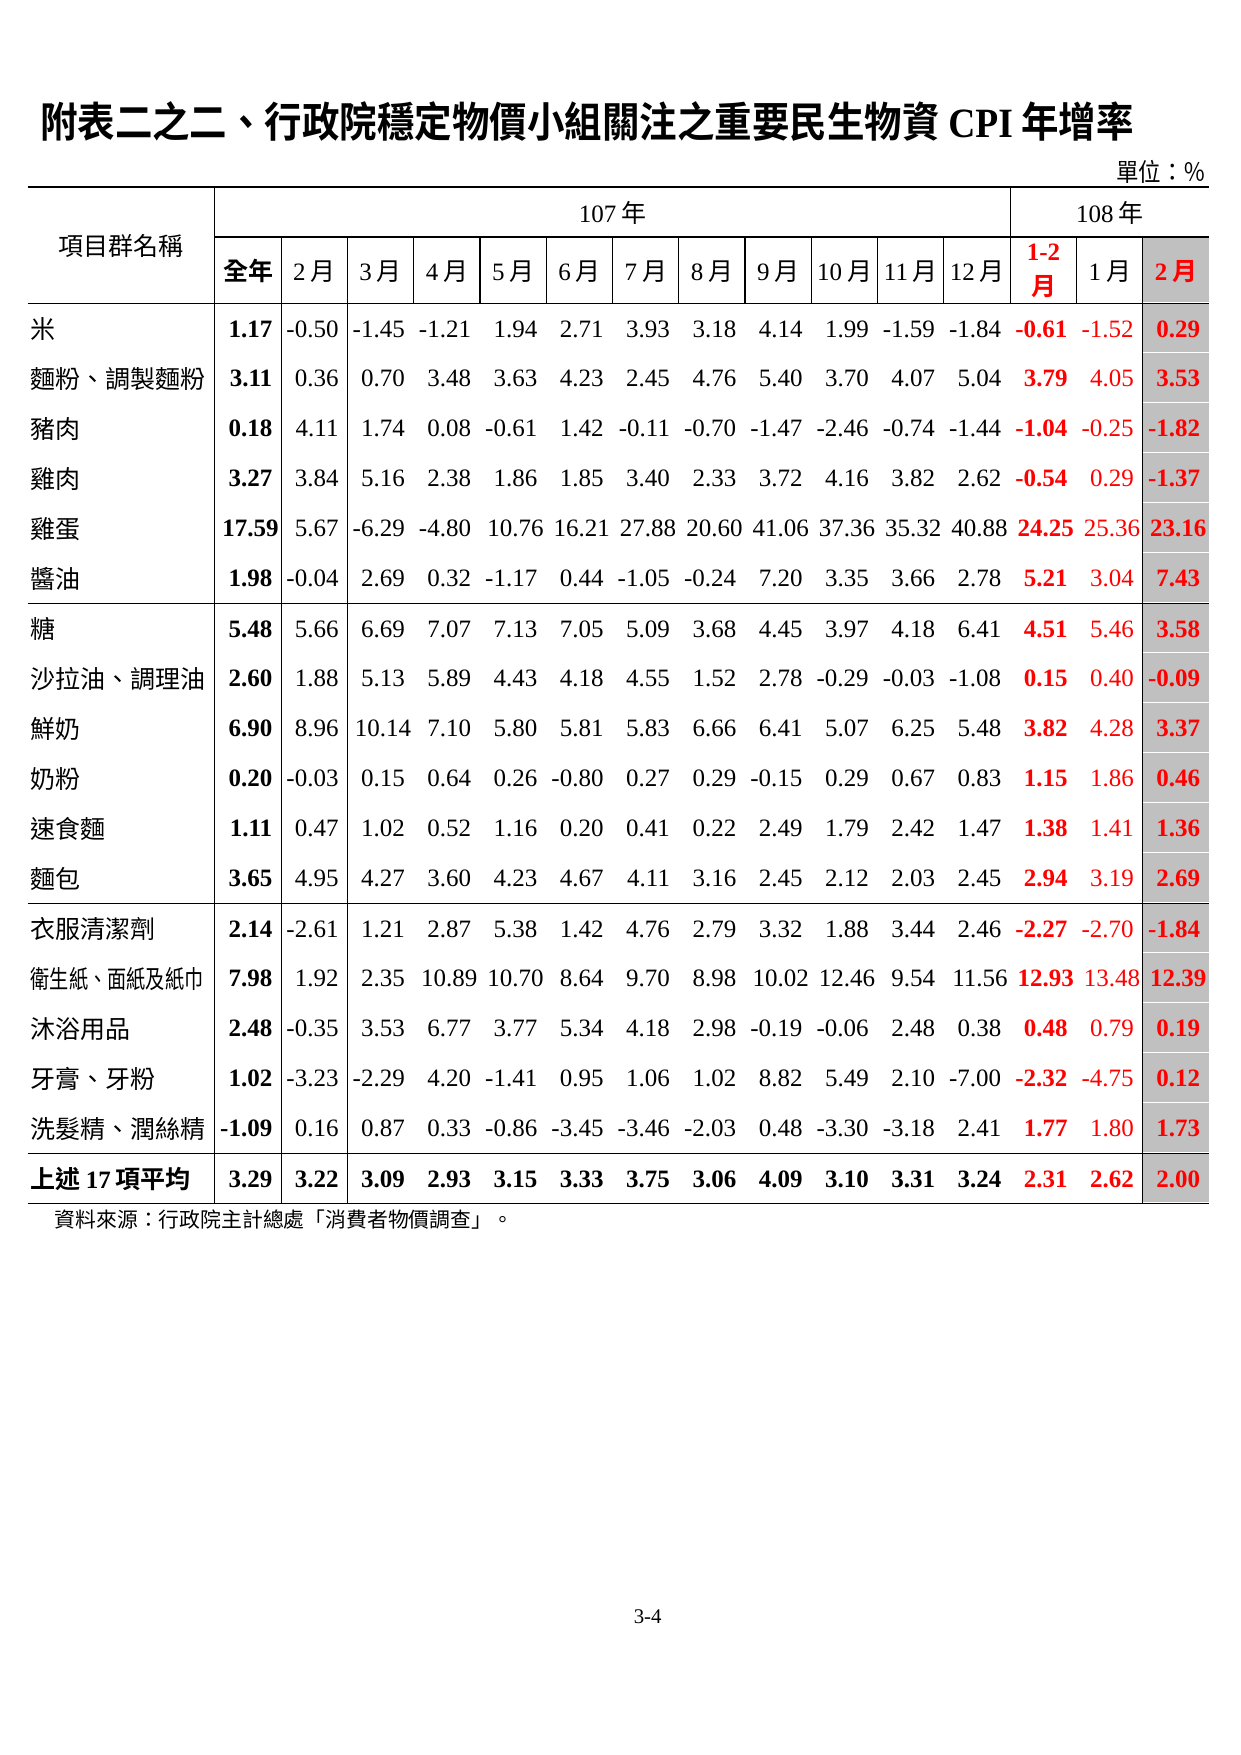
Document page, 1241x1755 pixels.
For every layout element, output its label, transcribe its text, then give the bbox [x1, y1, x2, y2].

table_cell 12.39 [1143, 953, 1209, 1002]
table_cell 0.20 [546, 803, 612, 852]
table_cell 糖 [28, 604, 214, 652]
table_cell 0.38 [944, 1003, 1010, 1052]
table_cell 13.48 [1076, 953, 1142, 1002]
table_cell 5.16 [348, 453, 413, 502]
table_cell 0.64 [414, 753, 480, 802]
table_cell -1.45 [348, 304, 413, 352]
table_header 107年 [215, 188, 1010, 236]
table_cell 沙拉油、調理油 [28, 653, 214, 702]
table_cell 6.41 [944, 604, 1010, 652]
table_cell 3.44 [878, 904, 944, 952]
table_cell 0.08 [414, 403, 480, 452]
table_cell 2.71 [546, 304, 612, 352]
table_cell 0.20 [215, 753, 281, 802]
table_cell 1.98 [215, 553, 281, 602]
table_cell 4.55 [613, 653, 679, 702]
table_cell -0.35 [282, 1003, 347, 1052]
table_cell 1.36 [1143, 803, 1209, 852]
table_cell 1.77 [1010, 1103, 1076, 1152]
table_cell 7.05 [546, 604, 612, 652]
table_cell -0.03 [282, 753, 347, 802]
table_cell 6.66 [679, 703, 745, 752]
table_cell 3.31 [878, 1154, 944, 1202]
table_cell 0.41 [613, 803, 679, 852]
table_cell -2.46 [811, 403, 877, 452]
table_cell 5.13 [348, 653, 413, 702]
table_cell 5.40 [745, 353, 811, 402]
table_cell 1.73 [1143, 1103, 1209, 1152]
table_cell -2.61 [282, 904, 347, 952]
table_cell 0.12 [1143, 1053, 1209, 1102]
table_cell -4.75 [1076, 1053, 1142, 1102]
table_cell -0.25 [1076, 403, 1142, 452]
table_cell 4月 [414, 238, 479, 302]
table_cell 6.69 [348, 604, 413, 652]
table_cell 1.11 [215, 803, 281, 852]
table_cell 2.46 [944, 904, 1010, 952]
table_cell 2.93 [414, 1154, 480, 1202]
table_cell 0.67 [878, 753, 944, 802]
table_cell 1月 [1077, 238, 1142, 302]
table_cell 6.90 [215, 703, 281, 752]
table_cell 5.48 [944, 703, 1010, 752]
table_cell 2.79 [679, 904, 745, 952]
table_cell 3.70 [811, 353, 877, 402]
table_cell 8.82 [745, 1053, 811, 1102]
table_cell -1.44 [944, 403, 1010, 452]
table_cell 2.31 [1010, 1154, 1076, 1202]
table_cell 3.48 [414, 353, 480, 402]
table_cell 4.14 [745, 304, 811, 352]
table_cell 3.66 [878, 553, 944, 602]
table_cell 麵包 [28, 853, 214, 902]
table_cell 12.93 [1010, 953, 1076, 1002]
table_cell 7.98 [215, 953, 281, 1002]
table_cell 3.93 [613, 304, 679, 352]
table_cell 0.22 [679, 803, 745, 852]
table_cell 5.67 [282, 503, 347, 552]
table_cell -0.15 [745, 753, 811, 802]
table_cell 40.88 [944, 503, 1010, 552]
table_cell 2.42 [878, 803, 944, 852]
table_cell 3.29 [215, 1154, 281, 1202]
table_cell 2.33 [679, 453, 745, 502]
table_cell -1.41 [480, 1053, 546, 1102]
table_cell 0.48 [1010, 1003, 1076, 1052]
table_cell 5.04 [944, 353, 1010, 402]
table_cell 1.16 [480, 803, 546, 852]
table_cell 17.59 [215, 503, 281, 552]
table_cell 7.07 [414, 604, 480, 652]
table_cell -1.09 [215, 1103, 281, 1152]
table_cell 1.85 [546, 453, 612, 502]
table_cell 0.46 [1143, 753, 1209, 802]
table_cell -0.86 [480, 1103, 546, 1152]
table_cell 4.16 [811, 453, 877, 502]
table_cell 0.32 [414, 553, 480, 602]
table_cell 0.52 [414, 803, 480, 852]
table_cell -0.74 [878, 403, 944, 452]
table_cell 23.16 [1143, 503, 1209, 552]
table_cell -0.61 [480, 403, 546, 452]
table_cell 1.21 [348, 904, 413, 952]
table_cell 25.36 [1076, 503, 1142, 552]
table_cell 2.03 [878, 853, 944, 902]
table_cell 1.02 [215, 1053, 281, 1102]
table_cell 2.49 [745, 803, 811, 852]
table_cell 3.58 [1143, 604, 1209, 652]
table_cell 3.19 [1076, 853, 1142, 902]
table_cell 3.37 [1143, 703, 1209, 752]
table_cell 3.40 [613, 453, 679, 502]
table_cell 4.28 [1076, 703, 1142, 752]
table_cell 3.65 [215, 853, 281, 902]
table_cell 上述17項平均 [28, 1154, 214, 1202]
table_cell 8月 [679, 238, 744, 302]
table_cell 5.21 [1010, 553, 1076, 602]
table_cell 4.18 [613, 1003, 679, 1052]
table_cell -2.03 [679, 1103, 745, 1152]
table_cell 7.10 [414, 703, 480, 752]
table_cell 2.45 [944, 853, 1010, 902]
table_cell -0.24 [679, 553, 745, 602]
table_cell 5.66 [282, 604, 347, 652]
table_cell -1.52 [1076, 304, 1142, 352]
table_cell 1.79 [811, 803, 877, 852]
table_cell -2.70 [1076, 904, 1142, 952]
table_cell 麵粉、調製麵粉 [28, 353, 214, 402]
table_cell 2.38 [414, 453, 480, 502]
table_cell 2.60 [215, 653, 281, 702]
table_cell -1.05 [613, 553, 679, 602]
table_cell 4.09 [745, 1154, 811, 1202]
table_cell 3.82 [878, 453, 944, 502]
table_cell 3.10 [811, 1154, 877, 1202]
table_cell 41.06 [745, 503, 811, 552]
table_cell 2.00 [1143, 1154, 1209, 1202]
table_cell 5.89 [414, 653, 480, 702]
table_cell -1.21 [414, 304, 480, 352]
table_cell 5月 [481, 238, 546, 302]
table_cell 0.70 [348, 353, 413, 402]
table_cell 0.83 [944, 753, 1010, 802]
table_cell 6.41 [745, 703, 811, 752]
table_cell 1-2月 [1011, 238, 1076, 302]
table_cell -1.47 [745, 403, 811, 452]
table_cell 2.69 [348, 553, 413, 602]
table_cell -0.04 [282, 553, 347, 602]
table_cell -1.82 [1143, 403, 1209, 452]
table_cell 6.25 [878, 703, 944, 752]
table_cell 3.16 [679, 853, 745, 902]
table_cell 0.16 [282, 1103, 347, 1152]
table_cell -0.06 [811, 1003, 877, 1052]
table_cell -2.27 [1010, 904, 1076, 952]
table_cell 35.32 [878, 503, 944, 552]
table_cell 3.22 [282, 1154, 347, 1202]
table_cell 1.86 [480, 453, 546, 502]
table_cell 1.02 [348, 803, 413, 852]
table_cell -1.08 [944, 653, 1010, 702]
table_cell 3.11 [215, 353, 281, 402]
table_cell 1.74 [348, 403, 413, 452]
table_cell 5.48 [215, 604, 281, 652]
table_cell 4.27 [348, 853, 413, 902]
table_cell 1.52 [679, 653, 745, 702]
table_cell 1.94 [480, 304, 546, 352]
table_cell -0.11 [613, 403, 679, 452]
table_cell 2.78 [944, 553, 1010, 602]
table_cell 0.29 [679, 753, 745, 802]
table_cell 3.06 [679, 1154, 745, 1202]
table_cell 0.44 [546, 553, 612, 602]
table_cell 0.29 [1143, 304, 1209, 352]
table_cell 37.36 [811, 503, 877, 552]
table_cell -3.23 [282, 1053, 347, 1102]
table_cell 1.15 [1010, 753, 1076, 802]
table_cell 0.87 [348, 1103, 413, 1152]
table_cell 2.62 [1076, 1154, 1142, 1202]
table_cell -3.30 [811, 1103, 877, 1152]
table_cell 沐浴用品 [28, 1003, 214, 1052]
table_cell 24.25 [1010, 503, 1076, 552]
table_cell 5.81 [546, 703, 612, 752]
table_cell 16.21 [546, 503, 612, 552]
table_cell 4.23 [546, 353, 612, 402]
table_cell 27.88 [613, 503, 679, 552]
table_cell 0.79 [1076, 1003, 1142, 1052]
table_cell 5.46 [1076, 604, 1142, 652]
table_cell 2.69 [1143, 853, 1209, 902]
table_cell 2.41 [944, 1103, 1010, 1152]
table_cell 奶粉 [28, 753, 214, 802]
table_cell 8.64 [546, 953, 612, 1002]
table_cell 6月 [547, 238, 612, 302]
table_cell -0.19 [745, 1003, 811, 1052]
table_cell -3.46 [613, 1103, 679, 1152]
table_cell 7.13 [480, 604, 546, 652]
table_cell 5.83 [613, 703, 679, 752]
table_cell -0.70 [679, 403, 745, 452]
table_cell 4.11 [613, 853, 679, 902]
table_cell 1.17 [215, 304, 281, 352]
table_cell -6.29 [348, 503, 413, 552]
table_cell 0.15 [348, 753, 413, 802]
table_cell 0.47 [282, 803, 347, 852]
table_cell 1.99 [811, 304, 877, 352]
table_cell 2.94 [1010, 853, 1076, 902]
table_cell 0.15 [1010, 653, 1076, 702]
table_cell 4.23 [480, 853, 546, 902]
table_cell 米 [28, 304, 214, 352]
table_cell 8.98 [679, 953, 745, 1002]
table_cell 2.14 [215, 904, 281, 952]
table_cell 衣服清潔劑 [28, 904, 214, 952]
table_cell 3.68 [679, 604, 745, 652]
table_cell 7.43 [1143, 553, 1209, 602]
table_cell 3.09 [348, 1154, 413, 1202]
table_cell -1.59 [878, 304, 944, 352]
table_cell 1.88 [282, 653, 347, 702]
table_cell 11月 [878, 238, 943, 302]
table_cell 9.54 [878, 953, 944, 1002]
table_cell 5.49 [811, 1053, 877, 1102]
table_header 項目群名稱 [28, 188, 214, 302]
table_cell 4.05 [1076, 353, 1142, 402]
table_cell 2.45 [745, 853, 811, 902]
table_cell 6.77 [414, 1003, 480, 1052]
table_cell 9.70 [613, 953, 679, 1002]
table_cell 4.95 [282, 853, 347, 902]
table_cell 0.19 [1143, 1003, 1209, 1052]
table_header 108年 [1011, 188, 1209, 236]
table_cell 1.38 [1010, 803, 1076, 852]
table_cell 4.76 [613, 904, 679, 952]
table_cell -0.61 [1010, 304, 1076, 352]
table_cell 4.18 [546, 653, 612, 702]
table_cell 1.06 [613, 1053, 679, 1102]
table_cell 4.45 [745, 604, 811, 652]
table_cell 1.42 [546, 403, 612, 452]
table_cell 7.20 [745, 553, 811, 602]
table_cell 3月 [348, 238, 413, 302]
table_cell 2.45 [613, 353, 679, 402]
table_cell 醬油 [28, 553, 214, 602]
table_cell 0.40 [1076, 653, 1142, 702]
table_cell -0.80 [546, 753, 612, 802]
table_cell 9月 [746, 238, 811, 302]
table_cell 牙膏、牙粉 [28, 1053, 214, 1102]
table_cell 0.27 [613, 753, 679, 802]
table_cell 5.38 [480, 904, 546, 952]
table_cell 鮮奶 [28, 703, 214, 752]
table_cell 3.72 [745, 453, 811, 502]
table_cell 4.43 [480, 653, 546, 702]
table_cell 0.36 [282, 353, 347, 402]
table_cell 10.89 [414, 953, 480, 1002]
table_cell 10.02 [745, 953, 811, 1002]
table_cell 1.42 [546, 904, 612, 952]
table_cell 4.76 [679, 353, 745, 402]
table_cell 2.98 [679, 1003, 745, 1052]
table_cell -0.09 [1143, 653, 1209, 702]
table_cell 5.09 [613, 604, 679, 652]
table_cell -1.84 [944, 304, 1010, 352]
table_cell -4.80 [414, 503, 480, 552]
table_cell 2.48 [878, 1003, 944, 1052]
text 資料來源：行政院主計總處「消費者物價調查」。 [54, 1204, 1107, 1234]
table_cell 2.35 [348, 953, 413, 1002]
table_cell -1.37 [1143, 453, 1209, 502]
table_cell 2.12 [811, 853, 877, 902]
table_cell 0.95 [546, 1053, 612, 1102]
table_cell 3.75 [613, 1154, 679, 1202]
table_cell 3.15 [480, 1154, 546, 1202]
table_cell 4.18 [878, 604, 944, 652]
table_cell 0.29 [811, 753, 877, 802]
table_cell 4.07 [878, 353, 944, 402]
table_cell 4.11 [282, 403, 347, 452]
table_cell 3.33 [546, 1154, 612, 1202]
table_cell 10月 [812, 238, 877, 302]
table_cell 1.86 [1076, 753, 1142, 802]
table_cell 8.96 [282, 703, 347, 752]
table_cell -2.32 [1010, 1053, 1076, 1102]
table_cell 4.20 [414, 1053, 480, 1102]
table_cell 1.88 [811, 904, 877, 952]
table_cell 0.18 [215, 403, 281, 452]
table_cell 2月 [1143, 238, 1209, 302]
table_cell -3.18 [878, 1103, 944, 1152]
table_cell 10.70 [480, 953, 546, 1002]
table_cell 雞肉 [28, 453, 214, 502]
table_cell -0.50 [282, 304, 347, 352]
table_cell 2月 [282, 238, 347, 302]
table_cell -3.45 [546, 1103, 612, 1152]
table_cell 5.34 [546, 1003, 612, 1052]
table_cell 0.29 [1076, 453, 1142, 502]
table_cell 1.92 [282, 953, 347, 1002]
table_cell 全年 [215, 238, 281, 302]
table_cell 1.02 [679, 1053, 745, 1102]
table_cell 3.79 [1010, 353, 1076, 402]
table_cell 衛生紙、面紙及紙巾 [28, 953, 214, 1002]
table_cell -2.29 [348, 1053, 413, 1102]
table_cell -7.00 [944, 1053, 1010, 1102]
table_cell 20.60 [679, 503, 745, 552]
table_cell 12月 [944, 238, 1010, 302]
table_cell 10.76 [480, 503, 546, 552]
table_cell -1.17 [480, 553, 546, 602]
table_cell 速食麵 [28, 803, 214, 852]
table_cell 7月 [613, 238, 678, 302]
table_cell 3.60 [414, 853, 480, 902]
table_cell 2.62 [944, 453, 1010, 502]
table_cell 3.53 [1143, 353, 1209, 402]
table_cell -0.54 [1010, 453, 1076, 502]
table_cell 2.48 [215, 1003, 281, 1052]
table_cell 3.27 [215, 453, 281, 502]
table_cell 3.24 [944, 1154, 1010, 1202]
table_cell 5.07 [811, 703, 877, 752]
text 附表二之二、行政院穩定物價小組關注之重要民生物資CPI年增率 [40, 89, 1240, 149]
table_cell 4.67 [546, 853, 612, 902]
table_cell -0.29 [811, 653, 877, 702]
table_cell 3.04 [1076, 553, 1142, 602]
table_cell 2.10 [878, 1053, 944, 1102]
table_cell 3.63 [480, 353, 546, 402]
table_cell 1.47 [944, 803, 1010, 852]
table_cell 0.33 [414, 1103, 480, 1152]
table_cell 3.84 [282, 453, 347, 502]
table_cell 0.48 [745, 1103, 811, 1152]
table_cell 0.26 [480, 753, 546, 802]
table_cell 3.82 [1010, 703, 1076, 752]
table_cell 2.87 [414, 904, 480, 952]
table_cell 3.53 [348, 1003, 413, 1052]
table_cell 11.56 [944, 953, 1010, 1002]
table_cell 3.35 [811, 553, 877, 602]
table_cell 豬肉 [28, 403, 214, 452]
table_cell 4.51 [1010, 604, 1076, 652]
table_cell 1.41 [1076, 803, 1142, 852]
text 單位：％ [40, 161, 1206, 186]
table_cell -0.03 [878, 653, 944, 702]
table_cell 3.77 [480, 1003, 546, 1052]
table_cell 洗髮精、潤絲精 [28, 1103, 214, 1152]
table_cell 3.32 [745, 904, 811, 952]
table_cell 5.80 [480, 703, 546, 752]
table_cell 12.46 [811, 953, 877, 1002]
table_cell 3.97 [811, 604, 877, 652]
table_cell 2.78 [745, 653, 811, 702]
table_cell -1.04 [1010, 403, 1076, 452]
table_cell -1.84 [1143, 904, 1209, 952]
table_cell 1.80 [1076, 1103, 1142, 1152]
table_cell 雞蛋 [28, 503, 214, 552]
table_cell 3.18 [679, 304, 745, 352]
table_cell 10.14 [348, 703, 413, 752]
